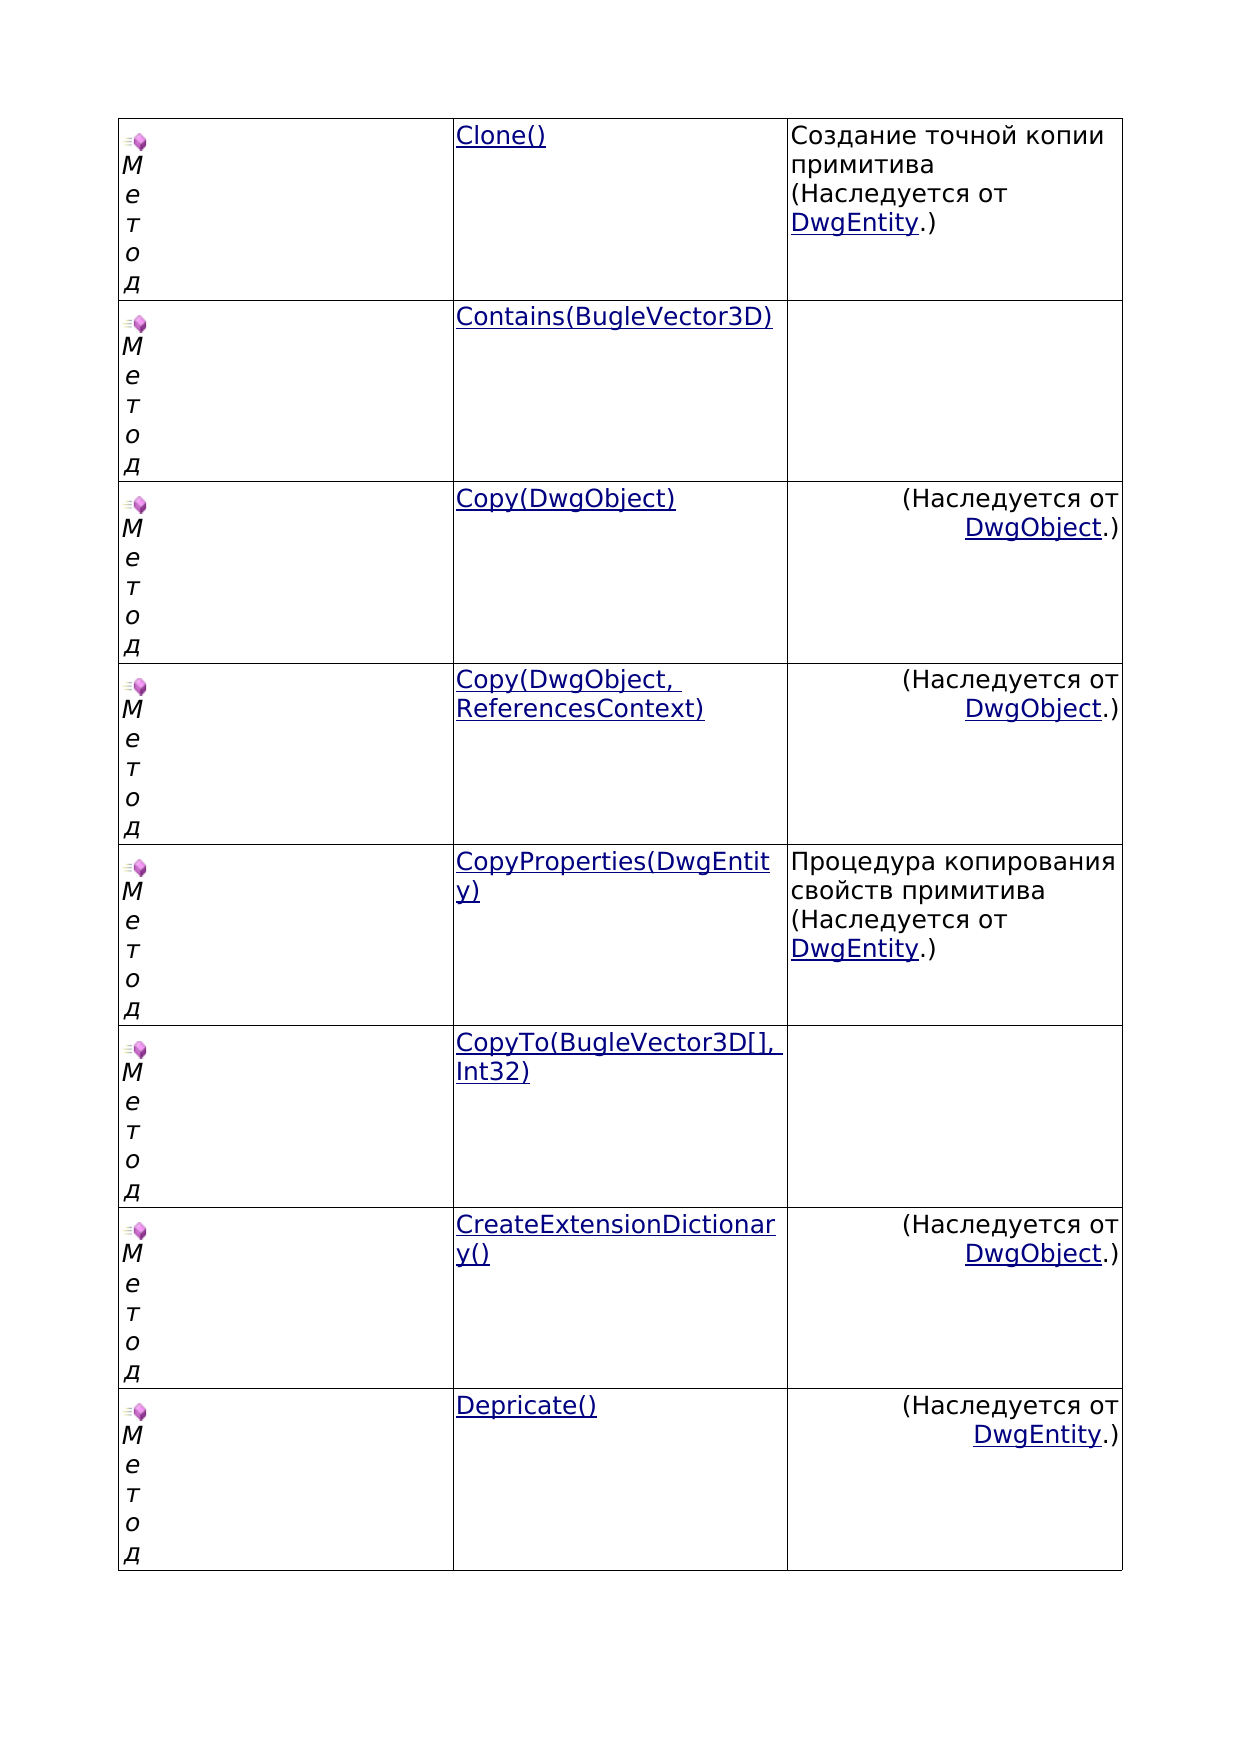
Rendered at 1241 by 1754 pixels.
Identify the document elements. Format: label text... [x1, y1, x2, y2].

picture [121, 1041, 147, 1059]
table_cell [788, 301, 1122, 481]
table_cell Contains(BugleVector3D) [454, 301, 787, 481]
table_cell [119, 1389, 453, 1570]
table_cell CopyProperties(DwgEntity) [454, 845, 787, 1025]
table_cell [119, 845, 453, 1025]
table_cell (Наследуется от DwgObject.) [788, 664, 1122, 844]
table_cell Depricate() [454, 1389, 787, 1570]
table_cell Copy(DwgObject, ReferencesContext) [454, 664, 787, 844]
picture [121, 315, 147, 333]
picture [121, 496, 147, 514]
table_cell CreateExtensionDictionary() [454, 1208, 787, 1388]
picture [121, 1403, 147, 1421]
table_cell (Наследуется от DwgObject.) [788, 1208, 1122, 1388]
table_cell [119, 482, 453, 662]
table_cell [788, 1026, 1122, 1207]
table_cell Процедура копирования свойств примитива (Наследуется от DwgEntity.) [788, 845, 1122, 1025]
table_cell (Наследуется от DwgEntity.) [788, 1389, 1122, 1570]
table_cell Создание точной копии примитива (Наследуется от DwgEntity.) [788, 119, 1122, 299]
table_cell [119, 1026, 453, 1207]
table_cell (Наследуется от DwgObject.) [788, 482, 1122, 662]
table_cell [119, 119, 453, 299]
picture [121, 1222, 147, 1240]
table_cell CopyTo(BugleVector3D[], Int32) [454, 1026, 787, 1207]
picture [121, 133, 147, 151]
picture [121, 678, 147, 696]
table_cell Copy(DwgObject) [454, 482, 787, 662]
table_cell [119, 1208, 453, 1388]
table_cell [119, 301, 453, 481]
table_cell [119, 664, 453, 844]
table_cell Clone() [454, 119, 787, 299]
picture [121, 859, 147, 877]
